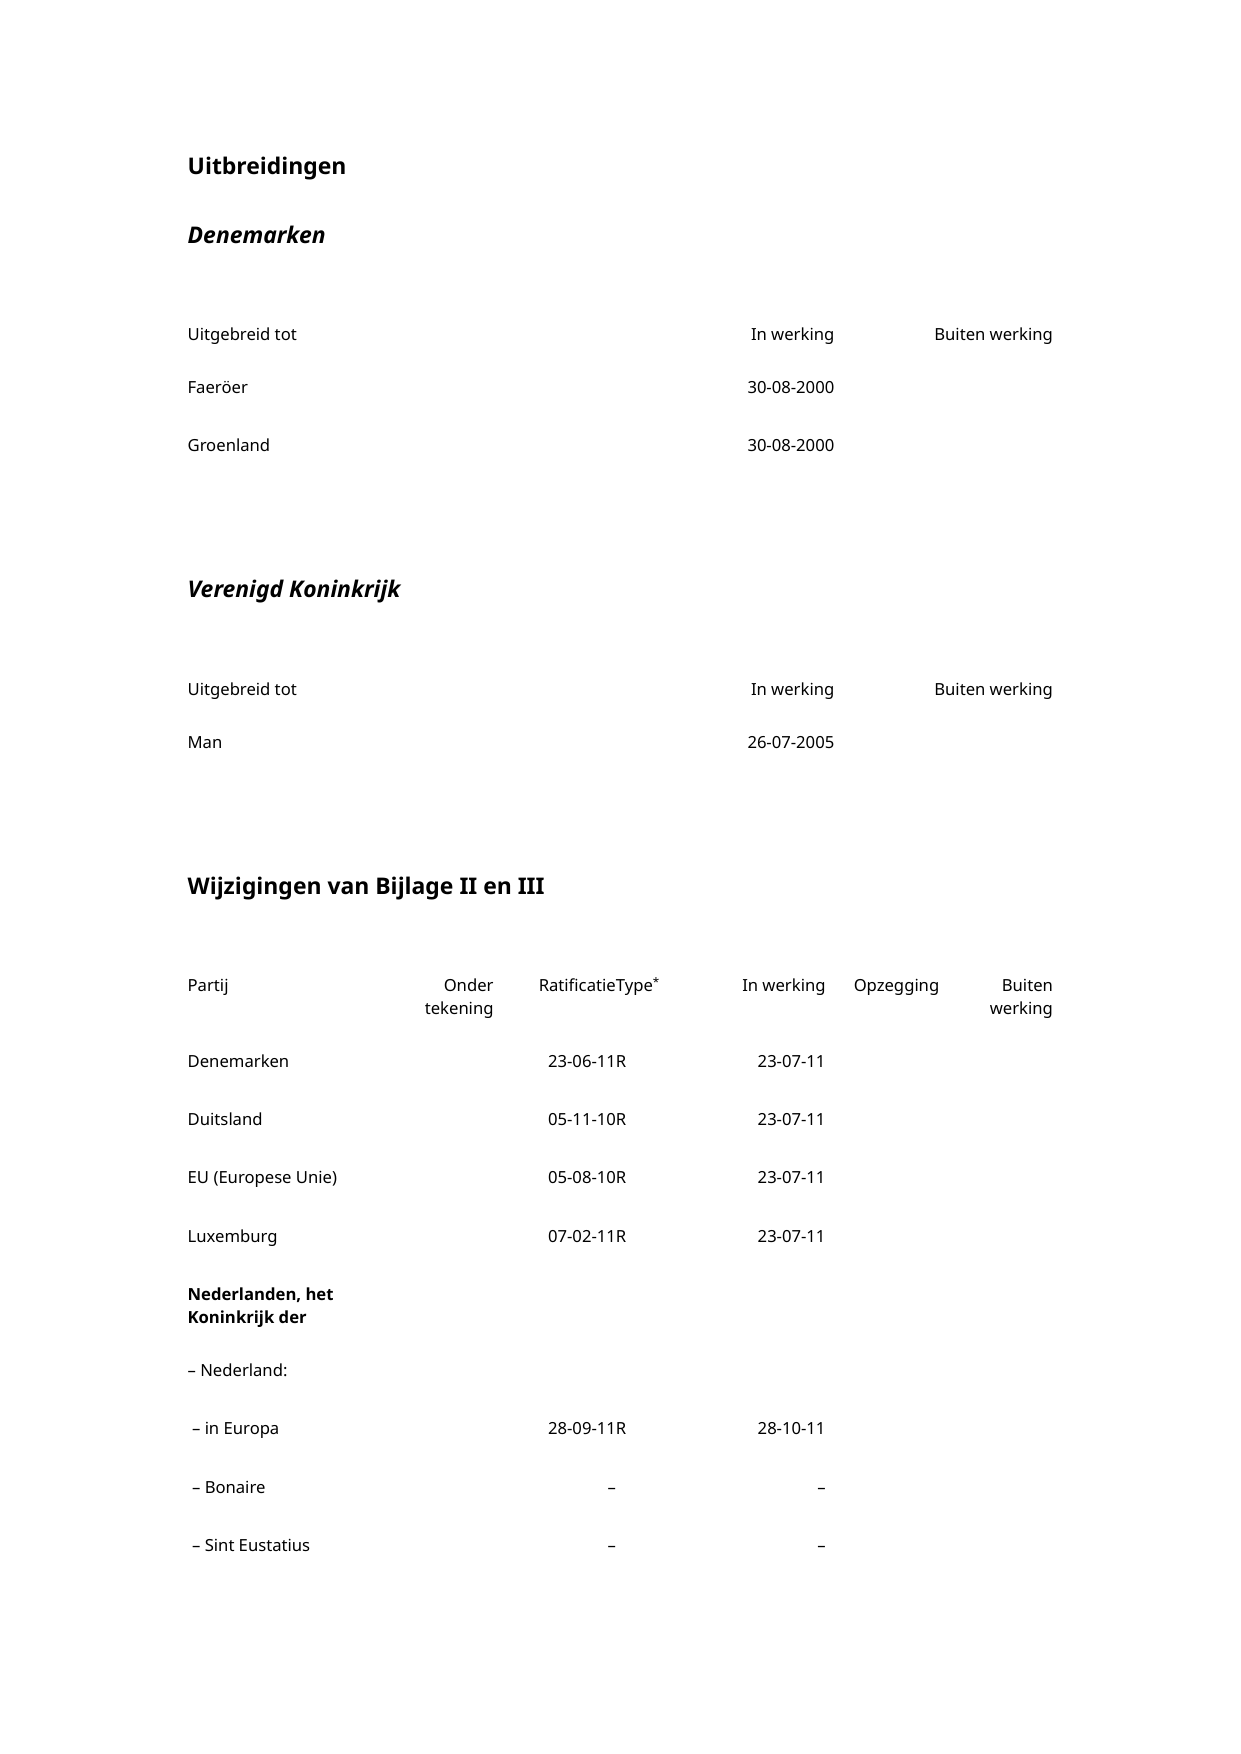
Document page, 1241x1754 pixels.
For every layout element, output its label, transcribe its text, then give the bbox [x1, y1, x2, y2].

table_cell R [616, 1049, 703, 1108]
subtitle Wijzigingen van Bijlage II en III [187, 870, 1053, 901]
table_cell [371, 1283, 493, 1358]
table_cell – [493, 1534, 616, 1592]
table_cell EU (Europese Unie) [188, 1166, 371, 1224]
table_cell Nederlanden, het Koninkrijk der [188, 1283, 371, 1358]
table_header Opzegging [825, 974, 939, 1049]
table_cell [834, 434, 1053, 492]
table_header In werking [616, 323, 834, 376]
table_cell Groenland [188, 434, 616, 492]
table_cell 23-06-11 [493, 1049, 616, 1108]
table_cell – Sint Eustatius [188, 1534, 371, 1592]
table_cell [371, 1225, 493, 1283]
subtitle Denemarken [187, 219, 1053, 250]
table_header Uitgebreid tot [188, 678, 616, 730]
table_cell R [616, 1417, 703, 1475]
table_cell [825, 1475, 939, 1534]
table_cell [493, 1359, 616, 1417]
table_cell [703, 1359, 825, 1417]
table_header Buiten werking [834, 678, 1053, 730]
table_cell [371, 1049, 493, 1108]
table_cell [371, 1166, 493, 1224]
table_cell [834, 376, 1053, 434]
table_cell [703, 1283, 825, 1358]
table_cell [939, 1108, 1053, 1166]
subtitle Uitbreidingen [187, 150, 1053, 181]
table_cell Duitsland [188, 1108, 371, 1166]
table_cell [493, 1283, 616, 1358]
table_header Partij [188, 974, 371, 1049]
table_cell 28-10-11 [703, 1417, 825, 1475]
table_cell 30-08-2000 [616, 434, 834, 492]
table_cell – [493, 1475, 616, 1534]
table_cell [825, 1359, 939, 1417]
table_cell – in Europa [188, 1417, 371, 1475]
table_cell [939, 1225, 1053, 1283]
table_cell [939, 1049, 1053, 1108]
table_cell [825, 1417, 939, 1475]
table_cell 23-07-11 [703, 1108, 825, 1166]
table_cell 05-08-10 [493, 1166, 616, 1224]
table_cell Luxemburg [188, 1225, 371, 1283]
table_cell [825, 1049, 939, 1108]
table_cell [371, 1534, 493, 1592]
table_cell [616, 1283, 703, 1358]
table_cell – [703, 1475, 825, 1534]
table_cell [939, 1534, 1053, 1592]
table_header Ratificatie [493, 974, 616, 1049]
table_cell 28-09-11 [493, 1417, 616, 1475]
table_cell [825, 1534, 939, 1592]
table_cell Denemarken [188, 1049, 371, 1108]
table_cell [371, 1417, 493, 1475]
table_cell Man [188, 730, 616, 789]
table_cell 30-08-2000 [616, 376, 834, 434]
table_cell [939, 1283, 1053, 1358]
table_cell [939, 1417, 1053, 1475]
table_cell [939, 1166, 1053, 1224]
table_header In werking [703, 974, 825, 1049]
table_cell [825, 1225, 939, 1283]
table_cell – Bonaire [188, 1475, 371, 1534]
table_cell R [616, 1108, 703, 1166]
table_cell – [703, 1534, 825, 1592]
table_header Uitgebreid tot [188, 323, 616, 376]
table_cell 26-07-2005 [616, 730, 834, 789]
table_cell [371, 1475, 493, 1534]
table_cell [939, 1359, 1053, 1417]
table_cell Faeröer [188, 376, 616, 434]
table_cell [616, 1475, 703, 1534]
table_cell [616, 1359, 703, 1417]
table_header Buiten werking [834, 323, 1053, 376]
table_cell 05-11-10 [493, 1108, 616, 1166]
table_header Buiten werking [939, 974, 1053, 1049]
table_cell 07-02-11 [493, 1225, 616, 1283]
table_cell [825, 1283, 939, 1358]
table_cell [616, 1534, 703, 1592]
table_cell 23-07-11 [703, 1225, 825, 1283]
table_header Onder tekening [371, 974, 493, 1049]
table_cell 23-07-11 [703, 1166, 825, 1224]
table_cell [834, 730, 1053, 789]
table_cell [825, 1108, 939, 1166]
table_cell [371, 1108, 493, 1166]
table_header In werking [616, 678, 834, 730]
table_cell R [616, 1166, 703, 1224]
table_cell R [616, 1225, 703, 1283]
table_cell [825, 1166, 939, 1224]
subtitle Verenigd Koninkrijk [187, 573, 1053, 605]
table_cell – Nederland: [188, 1359, 371, 1417]
table_header Type* [616, 974, 703, 1049]
table_cell [939, 1475, 1053, 1534]
table_cell 23-07-11 [703, 1049, 825, 1108]
table_cell [371, 1359, 493, 1417]
